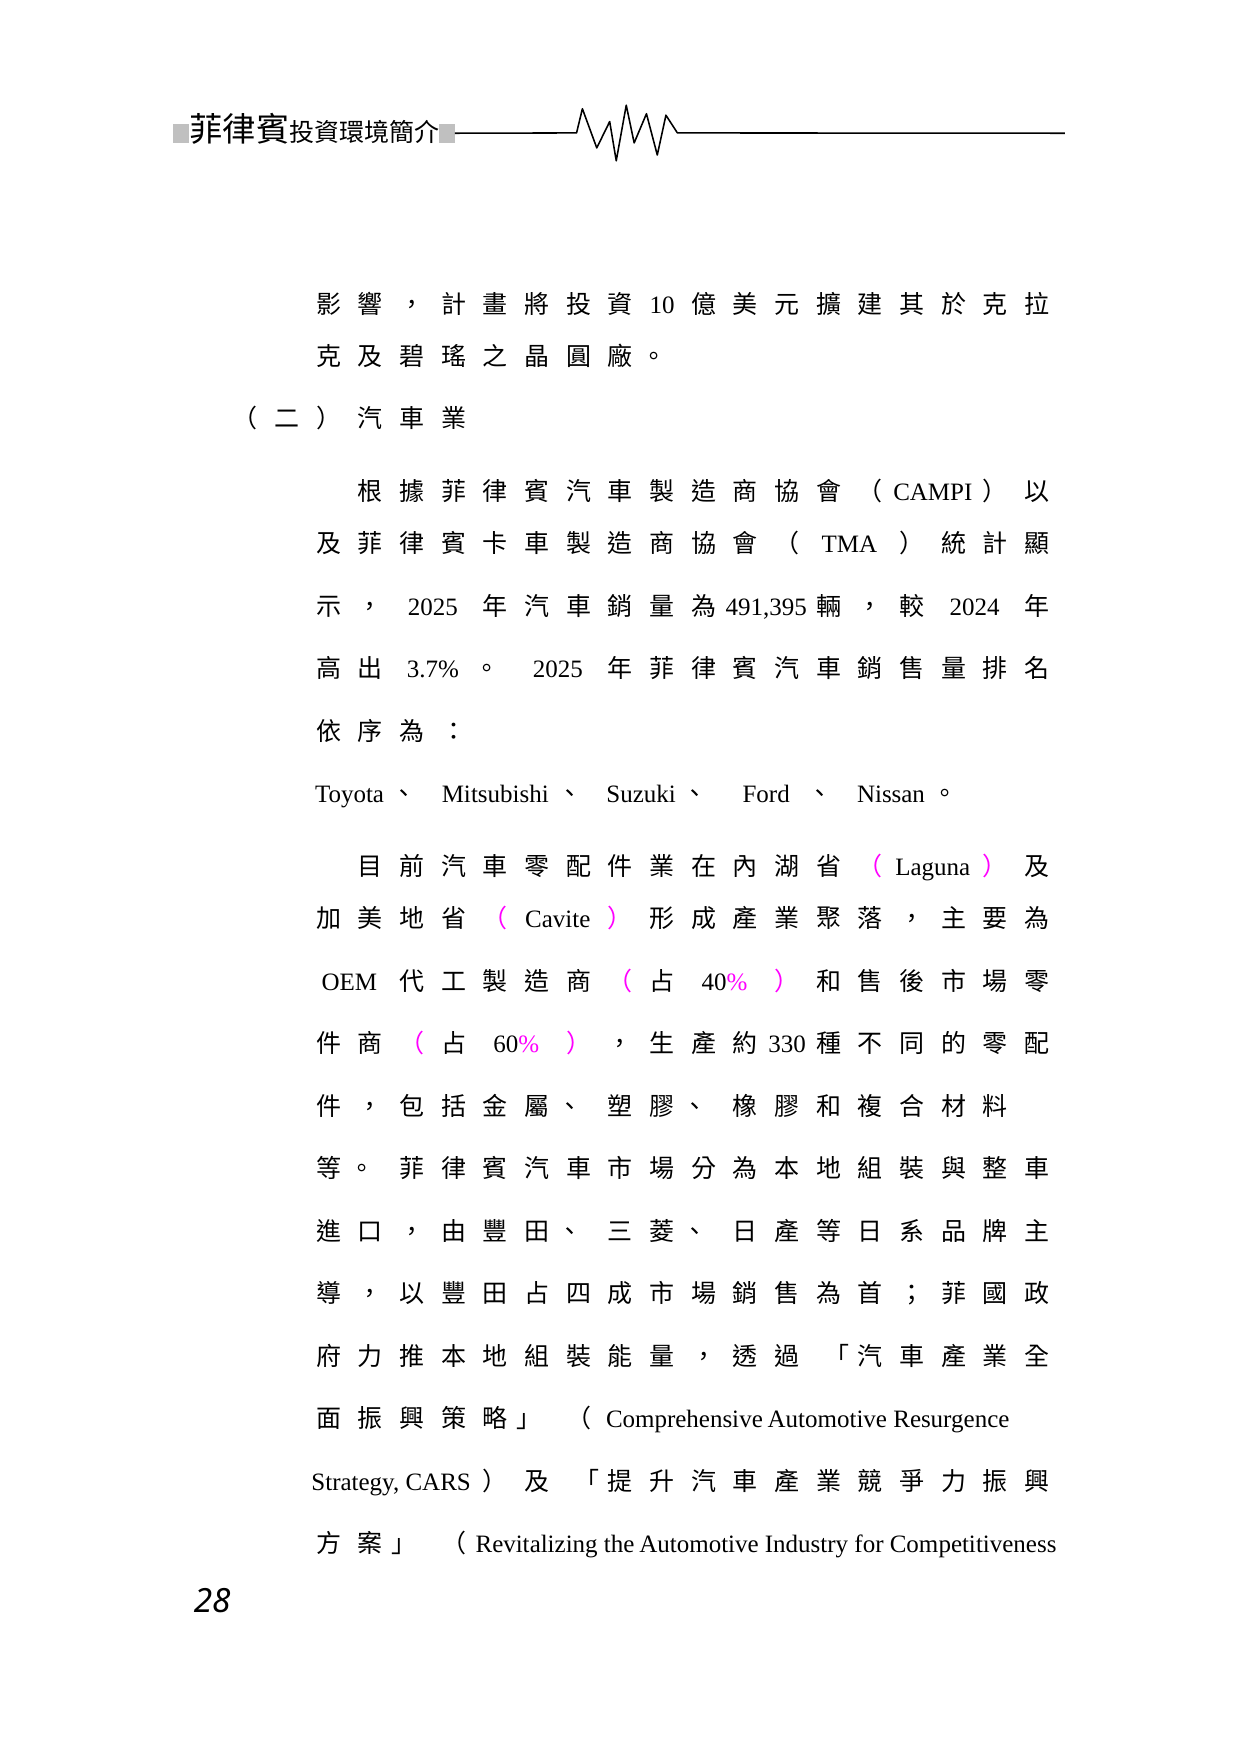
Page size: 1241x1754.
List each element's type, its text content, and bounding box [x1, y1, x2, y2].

text 目前汽車零配件業在內湖省（Laguna）及加美地省（Cavite）形成產業聚落，主要為OEM代工製造商（占40%）和售後市場零件商（占60%），生產約330種不同的零配件，包括金屬、塑膠、橡膠和複合材料等。菲律賓汽車市場分為本地組裝與整車進口，由豐田、三菱、日產等日系品牌主導，以豐田占四成市場銷售為首；菲國政府力推本地組裝能量，透過「汽車產業全面振興策略」（Comprehensive Automotive Resurgence Strategy, CARS）及「提升汽車產業競爭力振興方案」（Revitalizing the Automotive Industry for Competitiveness [281, 813, 1058, 1563]
text （二）汽車業 [207, 375, 1058, 438]
text 根據菲律賓汽車製造商協會（CAMPI）以及菲律賓卡車製造商協會（TMA）統計顯示，2025年汽車銷量為491,395輛，較2024年高出3.7%。2025年菲律賓汽車銷售量排名依序為：Toyota、Mitsubishi、Suzuki、Ford、Nissan。 [281, 438, 1058, 813]
text 影響，計畫將投資10億美元擴建其於克拉克及碧瑤之晶圓廠。 [281, 250, 1058, 375]
